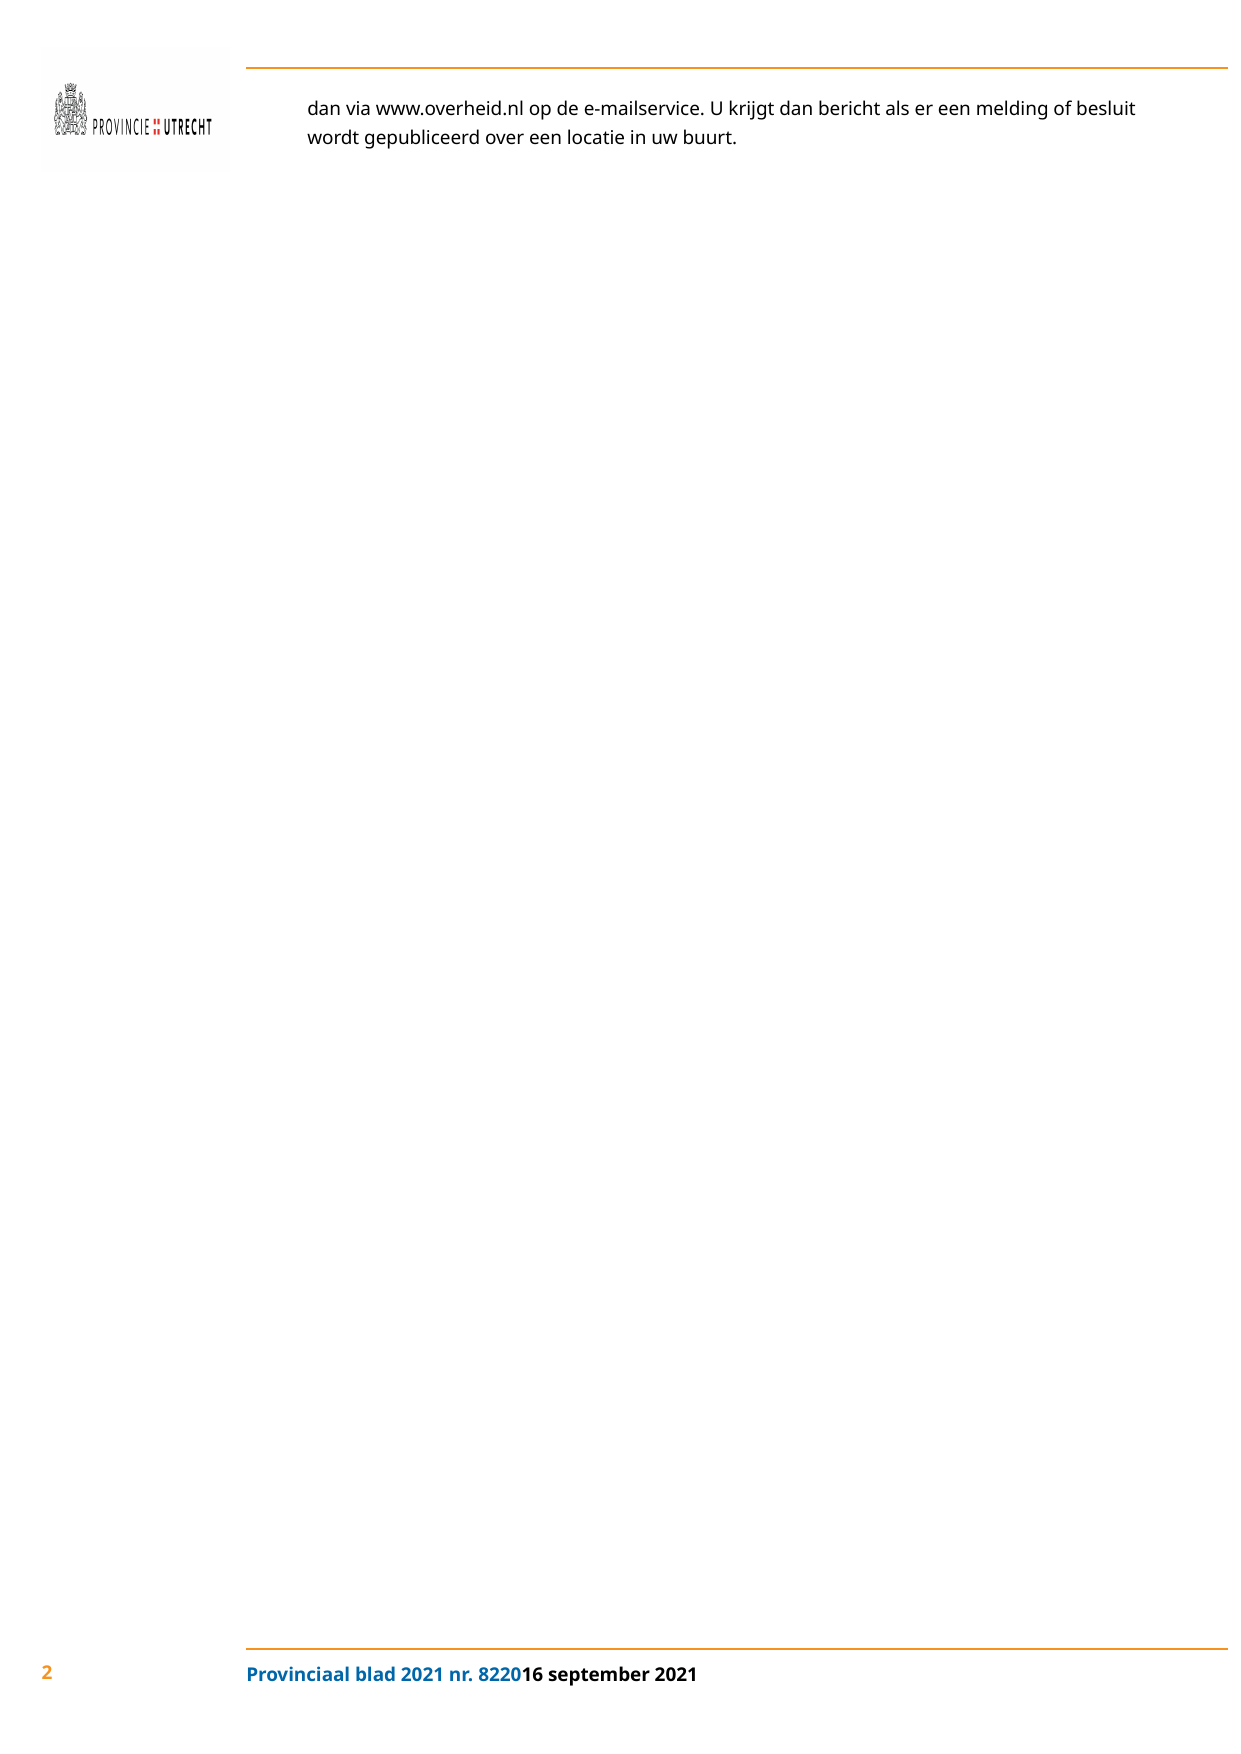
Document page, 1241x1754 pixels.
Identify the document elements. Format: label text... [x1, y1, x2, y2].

picture [41, 47, 231, 172]
list dan via www.overheid.nl op de e-mailservice. U krijgt dan bericht als er een melding of besluit wordt gepubliceerd over een locatie in uw buurt. [248, 95, 1152, 150]
